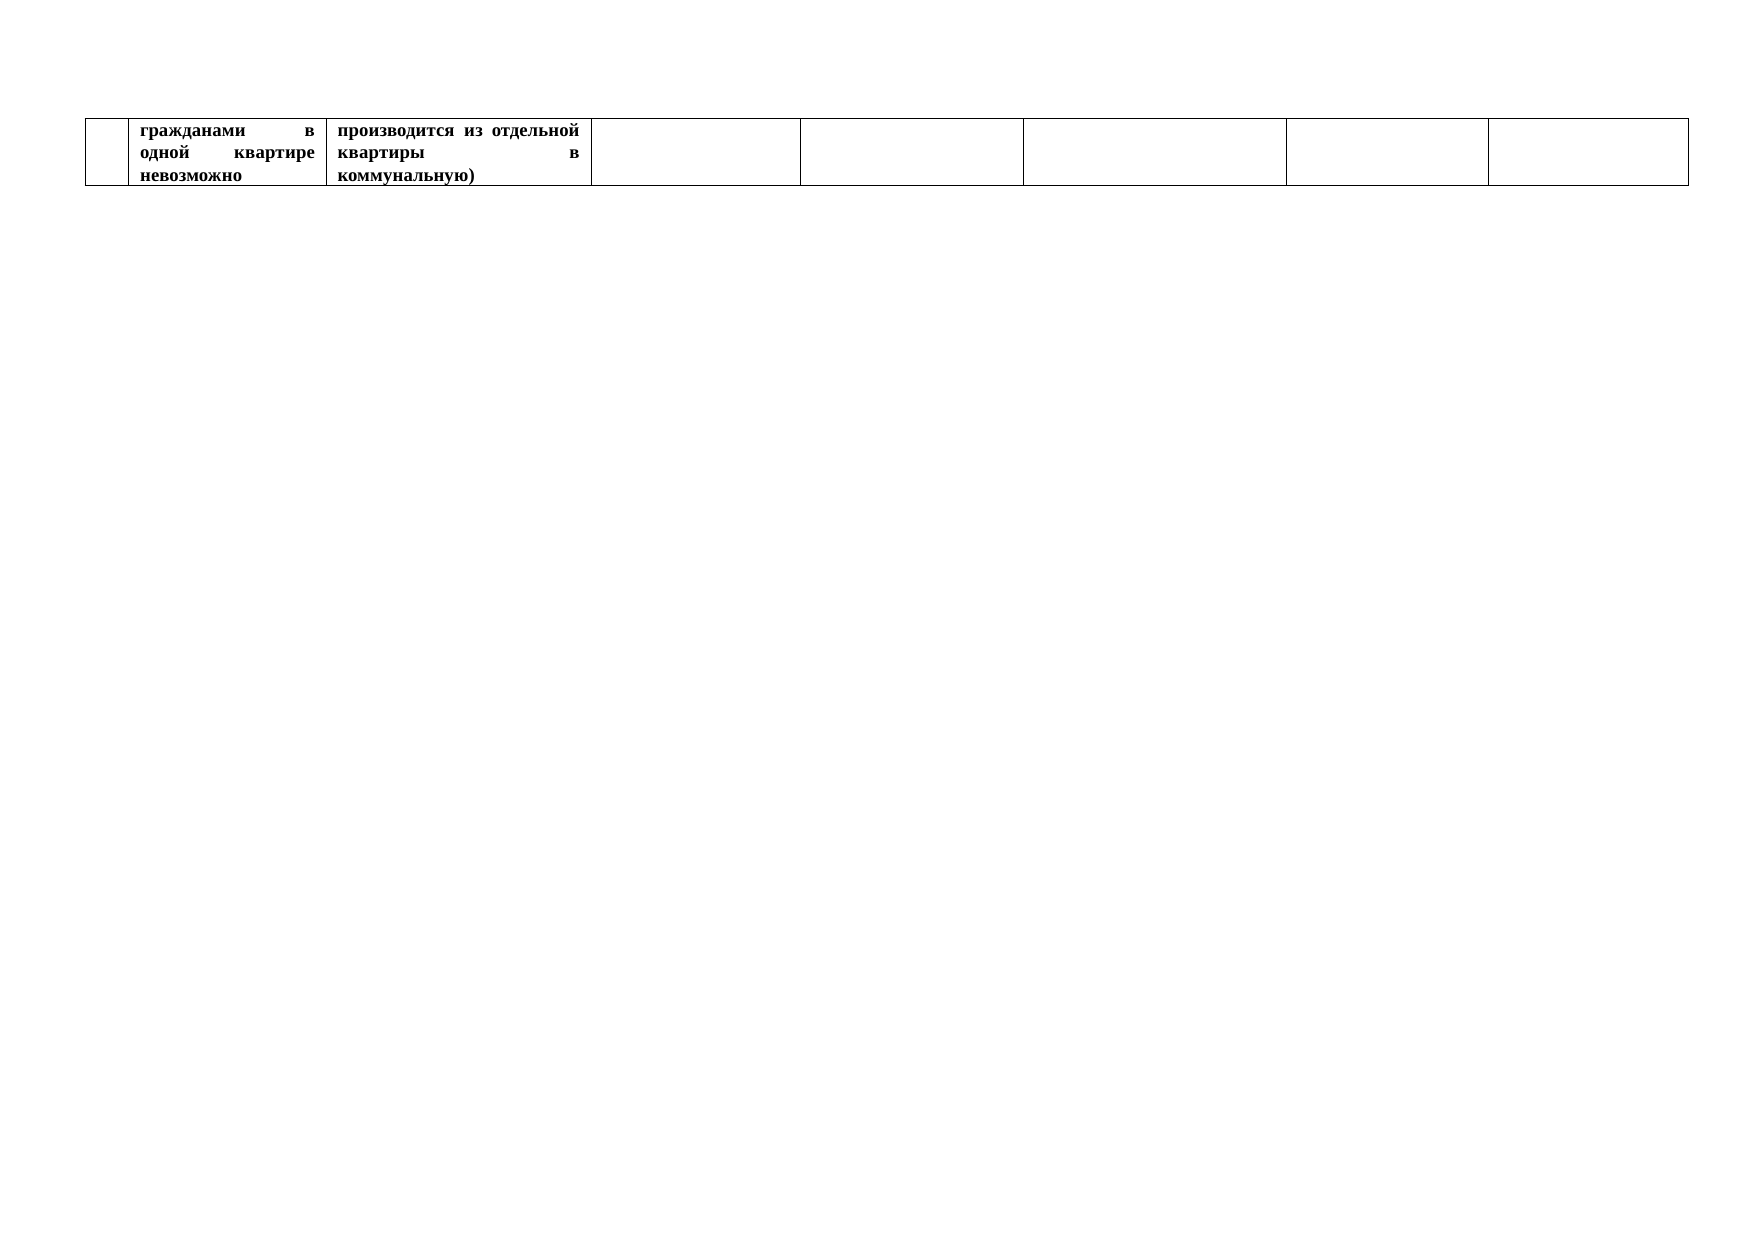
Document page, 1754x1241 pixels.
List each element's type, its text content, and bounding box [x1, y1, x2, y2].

table_cell [86, 119, 128, 185]
table_cell [1287, 119, 1488, 185]
table_cell [1489, 119, 1688, 185]
table_cell [592, 119, 800, 185]
table_cell [1024, 119, 1286, 185]
table_cell производится из отдельной квартиры в коммунальную) [327, 119, 591, 185]
table_cell гражданами в одной квартире невозможно [129, 119, 326, 185]
table_cell [801, 119, 1023, 185]
